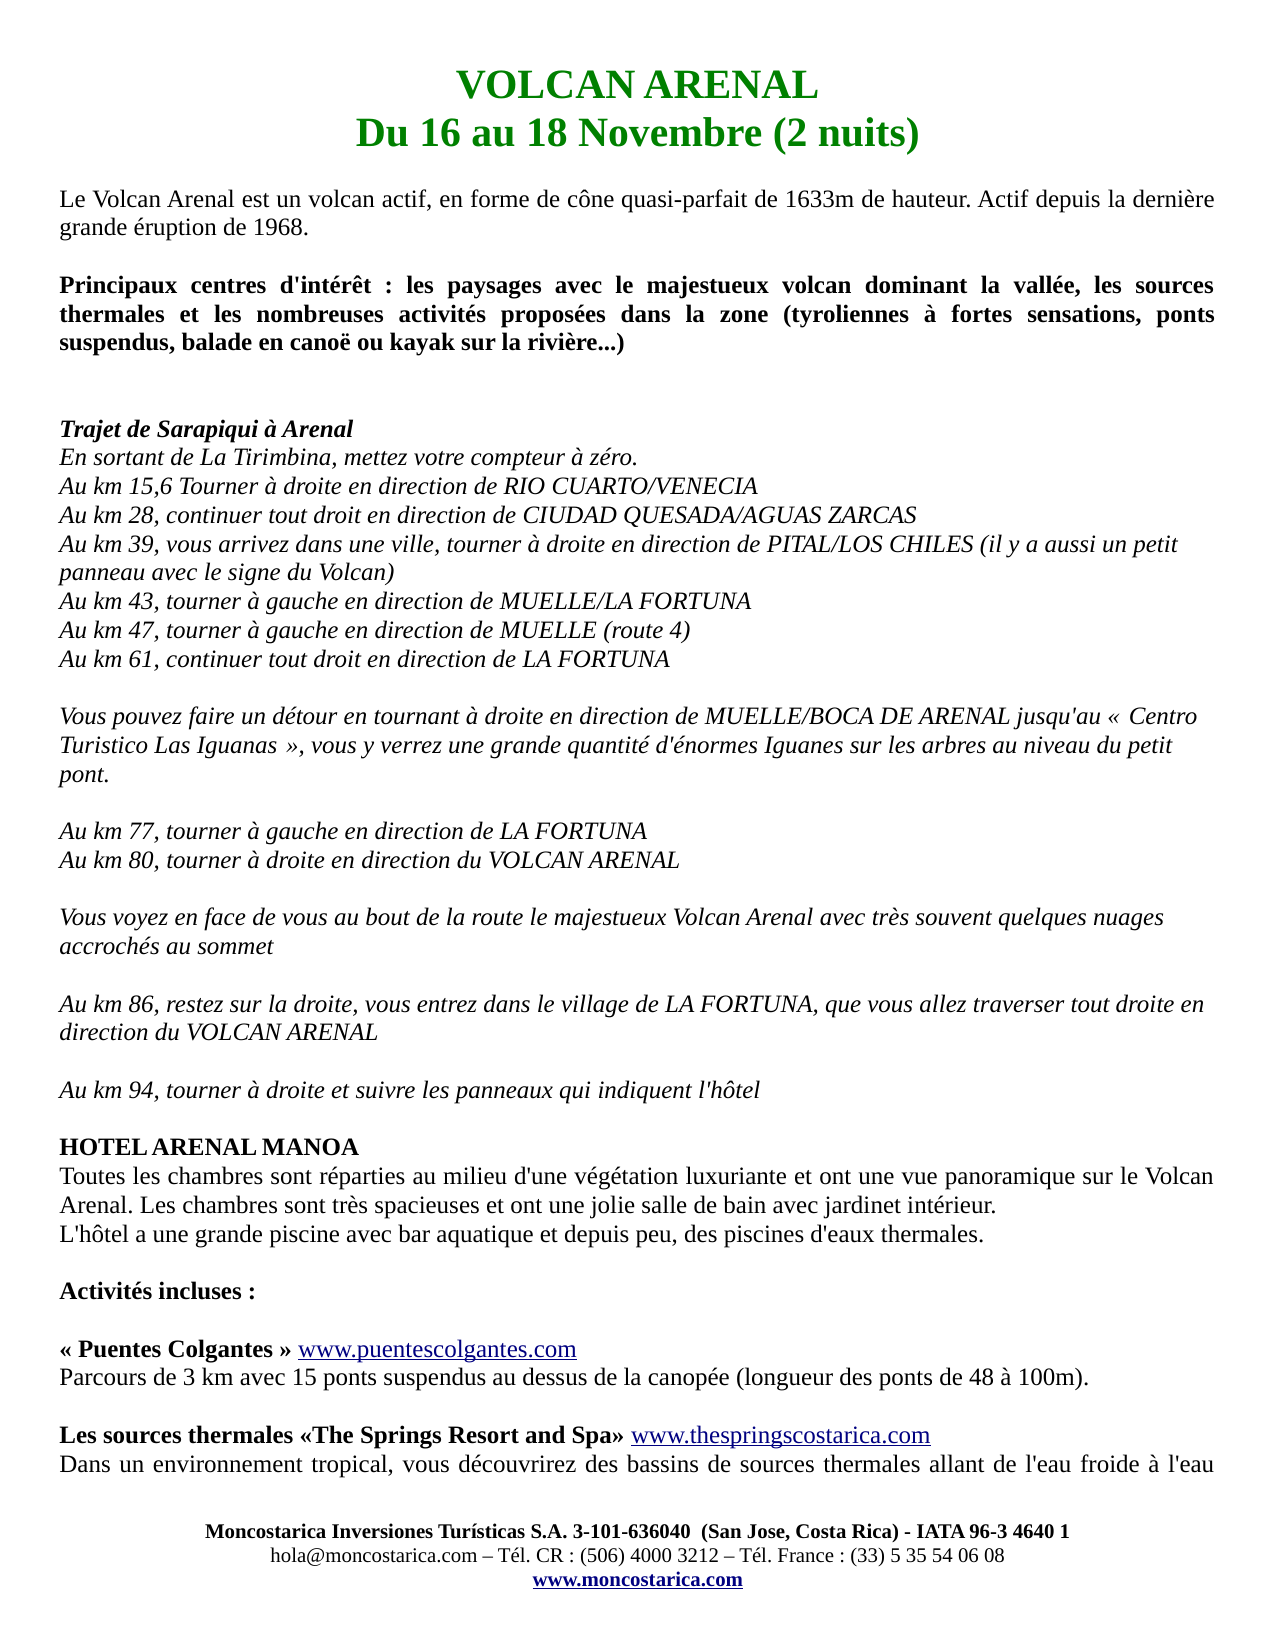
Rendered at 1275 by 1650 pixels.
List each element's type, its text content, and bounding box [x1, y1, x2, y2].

text Au km 43, tourner à gauche en direction de MUELLE/LA FORTUNA [59, 586, 1216, 615]
text Les sources thermales «The Springs Resort and Spa» www.thespringscostarica.com [59, 1420, 1216, 1449]
text « Puentes Colgantes » www.puentescolgantes.com [59, 1334, 1216, 1362]
text Au km 86, restez sur la droite, vous entrez dans le village de LA FORTUNA, que vous allez traverser tout droite en direction du VOLCAN ARENAL [59, 989, 1216, 1046]
text Dans un environnement tropical, vous découvrirez des bassins de sources thermales allant de l'eau froide à l'eau [59, 1449, 1216, 1477]
text Activités incluses : [59, 1276, 1216, 1305]
text Au km 15,6 Tourner à droite en direction de RIO CUARTO/VENECIA [59, 471, 1216, 500]
text Au km 39, vous arrivez dans une ville, tourner à droite en direction de PITAL/LOS CHILES (il y a aussi un petit panneau avec le signe du Volcan) [59, 529, 1216, 586]
text Au km 28, continuer tout droit en direction de CIUDAD QUESADA/AGUAS ZARCAS [59, 500, 1216, 529]
text Au km 80, tourner à droite en direction du VOLCAN ARENAL [59, 845, 1216, 874]
text L'hôtel a une grande piscine avec bar aquatique et depuis peu, des piscines d'eaux thermales. [59, 1219, 1216, 1247]
text Au km 77, tourner à gauche en direction de LA FORTUNA [59, 816, 1216, 845]
text VOLCAN ARENAL [59, 59, 1216, 107]
text En sortant de La Tirimbina, mettez votre compteur à zéro. [59, 442, 1216, 471]
text Vous pouvez faire un détour en tournant à droite en direction de MUELLE/BOCA DE ARENAL jusqu'au « Centro Turistico Las Iguanas », vous y verrez une grande quantité d'énormes Iguanes sur les arbres au niveau du petit pont. [59, 701, 1216, 787]
text Au km 94, tourner à droite et suivre les panneaux qui indiquent l'hôtel [59, 1075, 1216, 1104]
text Au km 47, tourner à gauche en direction de MUELLE (route 4) [59, 615, 1216, 644]
text Toutes les chambres sont réparties au milieu d'une végétation luxuriante et ont une vue panoramique sur le Volcan Arenal. Les chambres sont très spacieuses et ont une jolie salle de bain avec jardinet intérieur. [59, 1161, 1216, 1219]
text Du 16 au 18 Novembre (2 nuits) [59, 107, 1216, 155]
text Parcours de 3 km avec 15 ponts suspendus au dessus de la canopée (longueur des ponts de 48 à 100m). [59, 1362, 1216, 1391]
text Trajet de Sarapiqui à Arenal [59, 414, 1216, 442]
text Le Volcan Arenal est un volcan actif, en forme de cône quasi-parfait de 1633m de hauteur. Actif depuis la dernière grande éruption de 1968. [59, 184, 1216, 241]
text Vous voyez en face de vous au bout de la route le majestueux Volcan Arenal avec très souvent quelques nuages accrochés au sommet [59, 902, 1216, 960]
text Principaux centres d'intérêt : les paysages avec le majestueux volcan dominant la vallée, les sources thermales et les nombreuses activités proposées dans la zone (tyroliennes à fortes sensations, ponts suspendus, balade en canoë ou kayak sur la rivière...) [59, 270, 1216, 356]
text HOTEL ARENAL MANOA [59, 1132, 1216, 1161]
text Au km 61, continuer tout droit en direction de LA FORTUNA [59, 644, 1216, 672]
